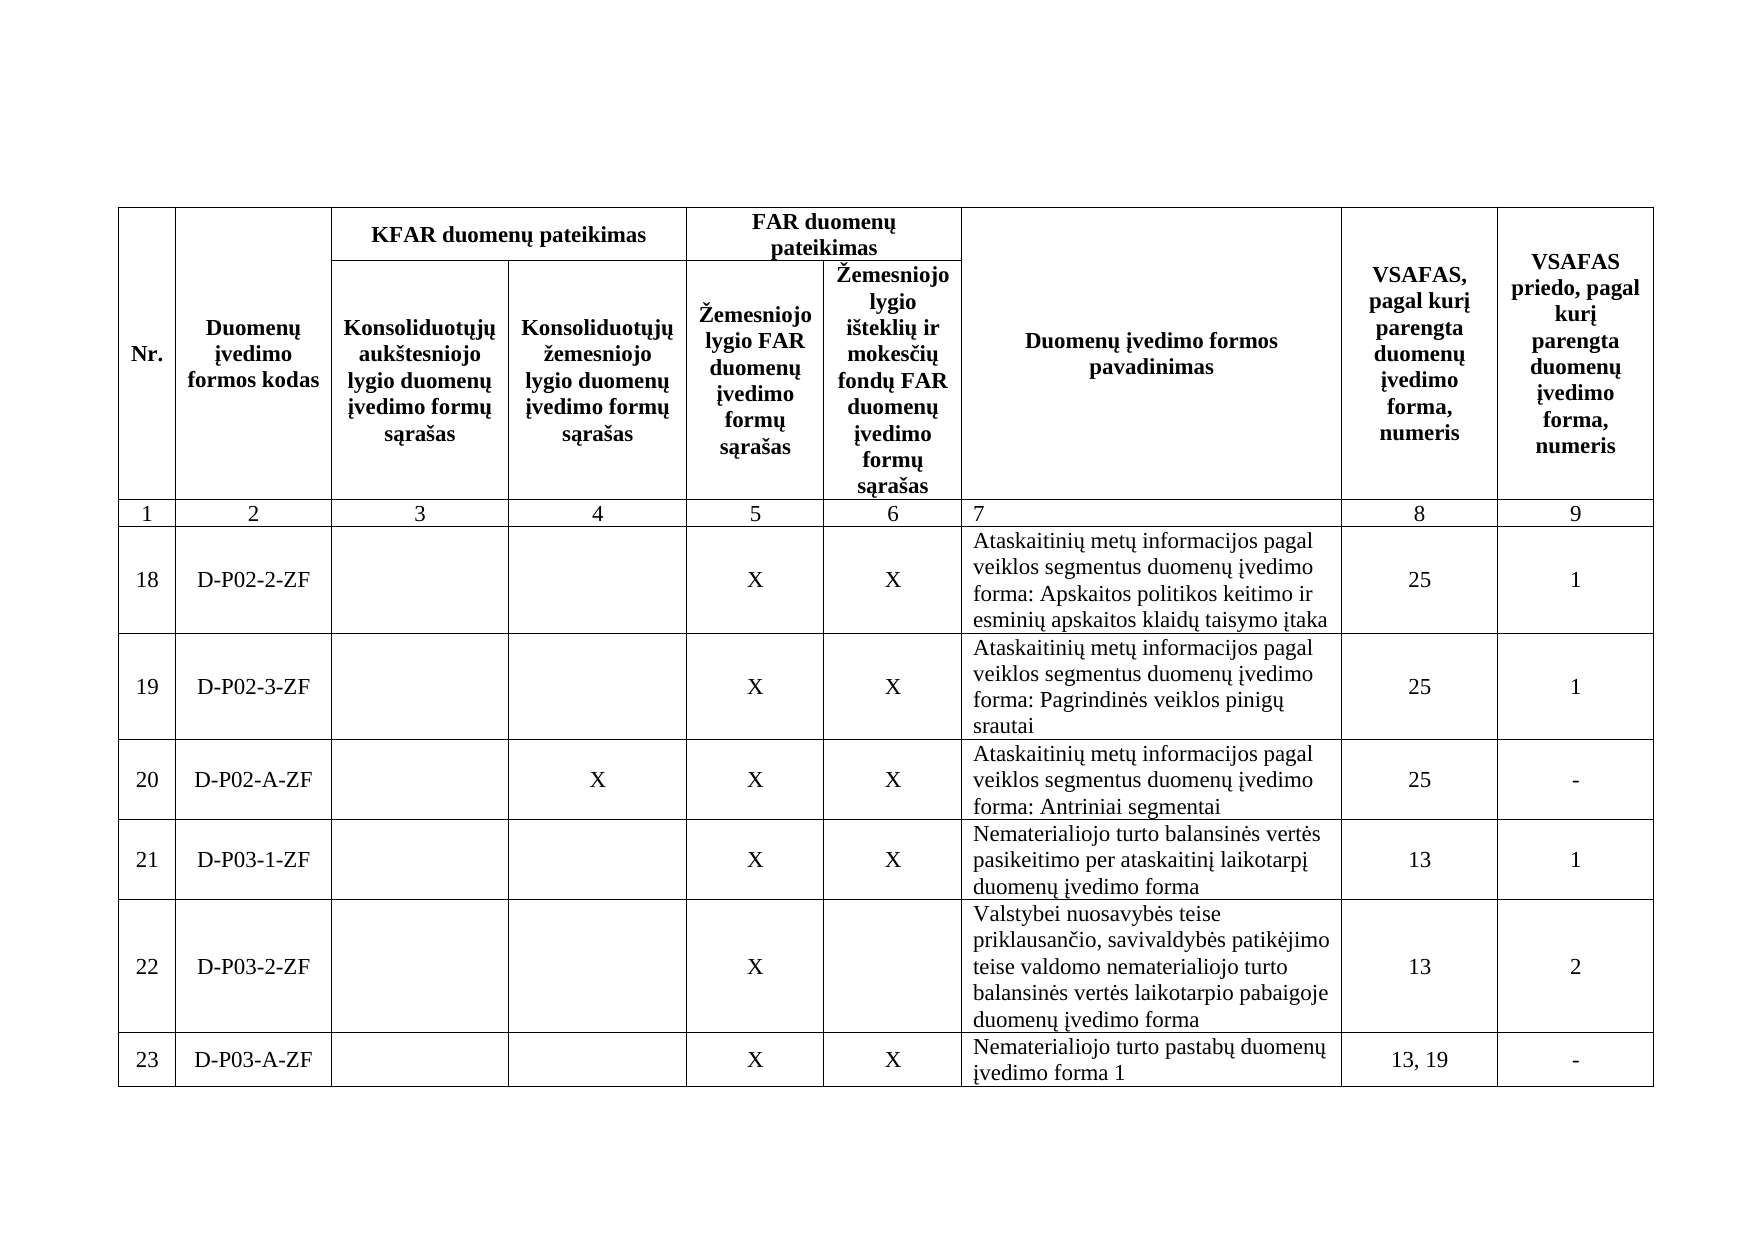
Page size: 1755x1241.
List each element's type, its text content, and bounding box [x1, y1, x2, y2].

table_cell 23 [119, 1033, 175, 1086]
table_cell [509, 527, 686, 632]
table_cell 13, 19 [1342, 1033, 1497, 1086]
table_cell D-P03-1-ZF [176, 820, 331, 899]
table_cell - [1498, 740, 1653, 819]
table_cell [509, 1033, 686, 1086]
table_cell 13 [1342, 820, 1497, 899]
table_cell Žemesniojo lygio išteklių ir mokesčių fondų FAR duomenų įvedimo formų sąrašas [824, 261, 961, 499]
table_cell X [687, 900, 823, 1032]
table_cell 6 [824, 500, 961, 526]
table_cell X [687, 527, 823, 632]
table_cell D-P03-2-ZF [176, 900, 331, 1032]
table_cell [509, 900, 686, 1032]
table_cell [332, 634, 508, 739]
table_cell X [687, 820, 823, 899]
table_cell 8 [1342, 500, 1497, 526]
table_cell X [687, 740, 823, 819]
table_cell 1 [1498, 527, 1653, 632]
table_cell Ataskaitinių metų informacijos pagal veiklos segmentus duomenų įvedimo forma: Pagrindinės veiklos pinigų srautai [962, 634, 1341, 739]
table_cell 1 [119, 500, 175, 526]
table_cell X [824, 527, 961, 632]
table_cell [509, 820, 686, 899]
table_cell X [824, 820, 961, 899]
table_cell X [824, 740, 961, 819]
table_cell Žemesniojo lygio FAR duomenų įvedimo formų sąrašas [687, 261, 823, 499]
table_header Duomenų įvedimo formos kodas [176, 208, 331, 499]
table_cell 25 [1342, 740, 1497, 819]
table_cell [332, 820, 508, 899]
table_cell D-P02-3-ZF [176, 634, 331, 739]
table_cell Konsoliduotųjų žemesniojo lygio duomenų įvedimo formų sąrašas [509, 261, 686, 499]
table_cell 2 [1498, 900, 1653, 1032]
table_cell D-P02-A-ZF [176, 740, 331, 819]
table_cell 4 [509, 500, 686, 526]
table_cell 18 [119, 527, 175, 632]
table_cell 3 [332, 500, 508, 526]
table_cell 7 [962, 500, 1341, 526]
table_cell 22 [119, 900, 175, 1032]
table_cell Nematerialiojo turto balansinės vertės pasikeitimo per ataskaitinį laikotarpį duomenų įvedimo forma [962, 820, 1341, 899]
table_cell X [824, 634, 961, 739]
table_cell 1 [1498, 820, 1653, 899]
table_cell [332, 1033, 508, 1086]
table_cell - [1498, 1033, 1653, 1086]
table_cell 25 [1342, 527, 1497, 632]
table_header VSAFAS, pagal kurį parengta duomenų įvedimo forma, numeris [1342, 208, 1497, 499]
table_cell D-P03-A-ZF [176, 1033, 331, 1086]
table_header KFAR duomenų pateikimas [332, 208, 686, 260]
table_cell 9 [1498, 500, 1653, 526]
table_cell [824, 900, 961, 1032]
table_cell Nematerialiojo turto pastabų duomenų įvedimo forma 1 [962, 1033, 1341, 1086]
table_cell [332, 740, 508, 819]
table_header VSAFAS priedo, pagal kurį parengta duomenų įvedimo forma, numeris [1498, 208, 1653, 499]
table_cell 21 [119, 820, 175, 899]
table_cell X [824, 1033, 961, 1086]
table_cell [332, 900, 508, 1032]
table_cell [332, 527, 508, 632]
table_cell Ataskaitinių metų informacijos pagal veiklos segmentus duomenų įvedimo forma: Apskaitos politikos keitimo ir esminių apskaitos klaidų taisymo įtaka [962, 527, 1341, 632]
table_cell [509, 634, 686, 739]
table_cell 1 [1498, 634, 1653, 739]
table_cell Ataskaitinių metų informacijos pagal veiklos segmentus duomenų įvedimo forma: Antriniai segmentai [962, 740, 1341, 819]
table_cell X [687, 634, 823, 739]
table_header Nr. [119, 208, 175, 499]
table_cell 25 [1342, 634, 1497, 739]
table_header Duomenų įvedimo formos pavadinimas [962, 208, 1341, 499]
table_cell Konsoliduotųjų aukštesniojo lygio duomenų įvedimo formų sąrašas [332, 261, 508, 499]
table_cell 13 [1342, 900, 1497, 1032]
table_cell 2 [176, 500, 331, 526]
table_cell Valstybei nuosavybės teise priklausančio, savivaldybės patikėjimo teise valdomo nematerialiojo turto balansinės vertės laikotarpio pabaigoje duomenų įvedimo forma [962, 900, 1341, 1032]
table_cell D-P02-2-ZF [176, 527, 331, 632]
table_cell 20 [119, 740, 175, 819]
table_cell 5 [687, 500, 823, 526]
table_cell 19 [119, 634, 175, 739]
table_cell X [687, 1033, 823, 1086]
table_header FAR duomenų pateikimas [687, 208, 961, 260]
table_cell X [509, 740, 686, 819]
